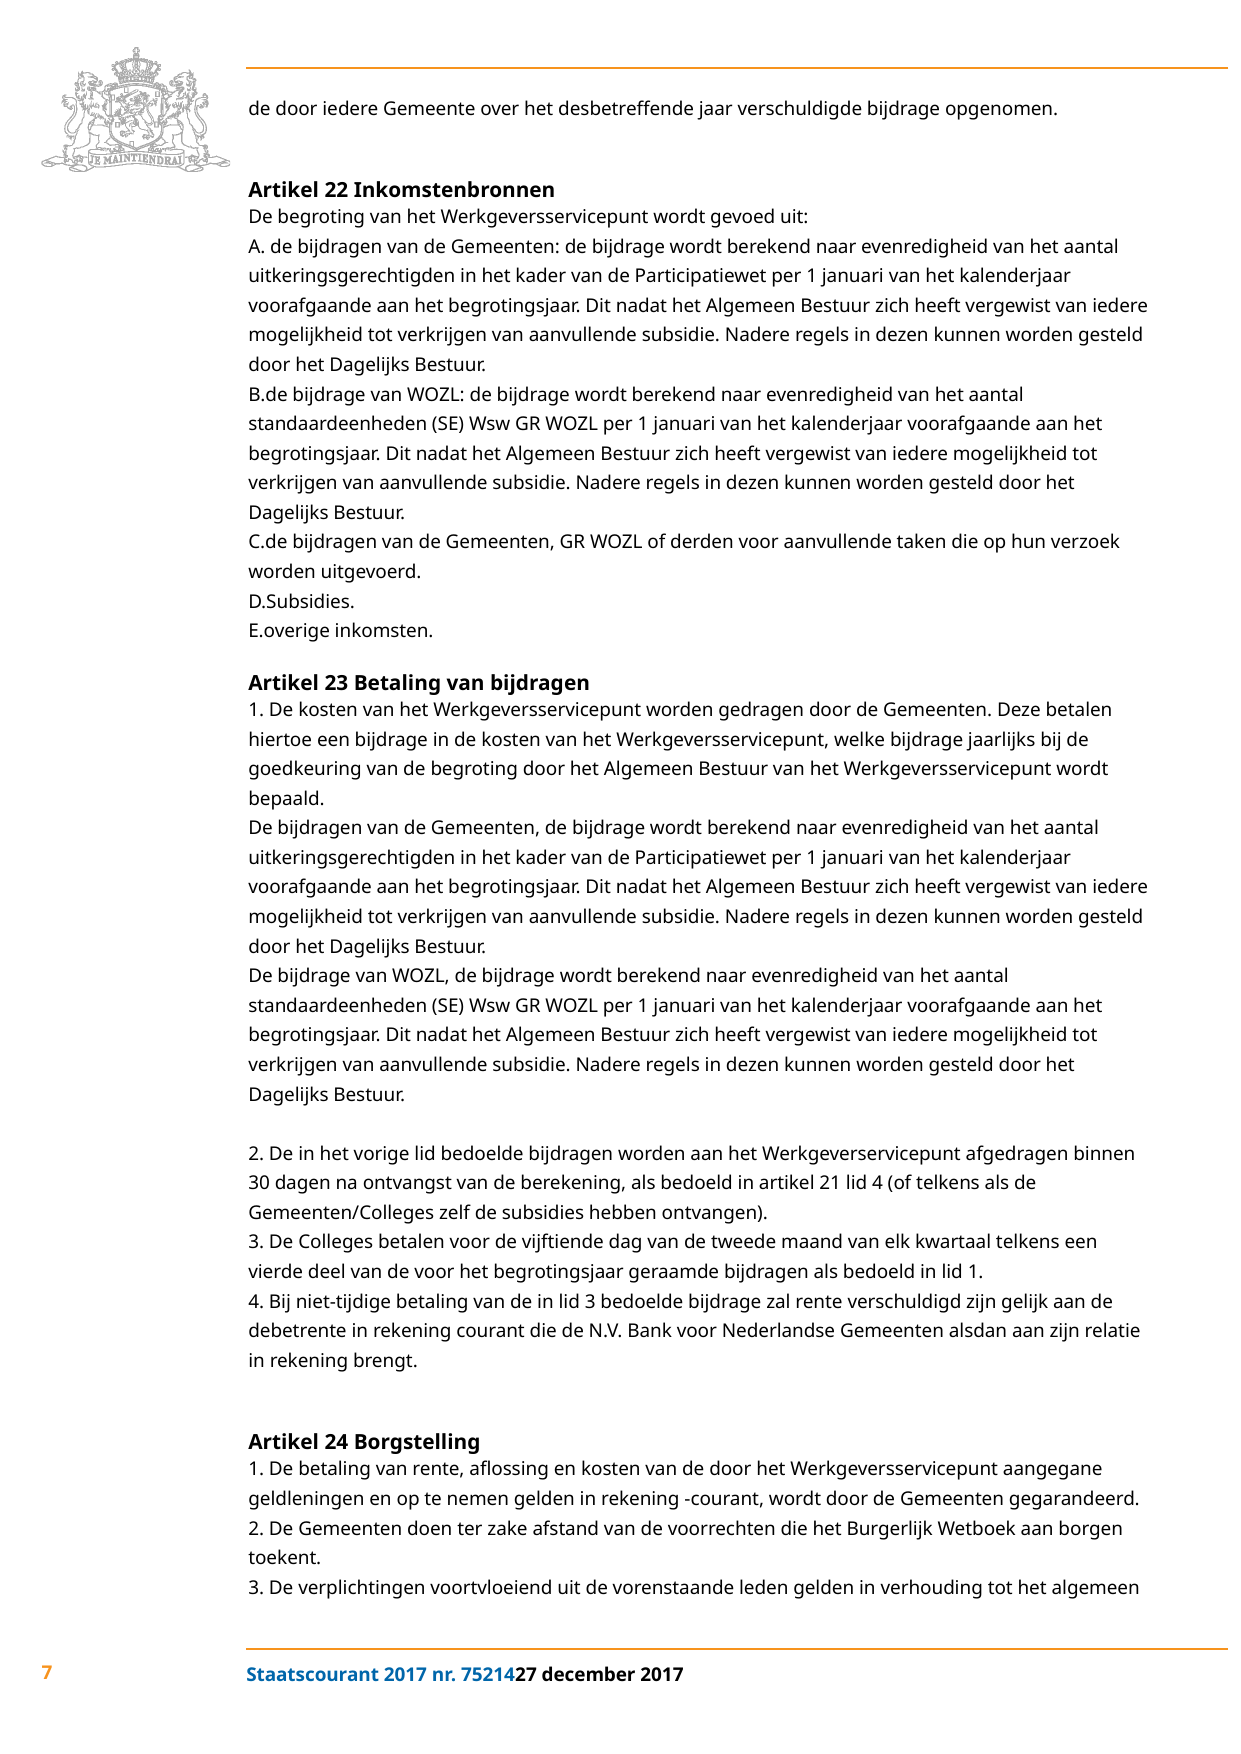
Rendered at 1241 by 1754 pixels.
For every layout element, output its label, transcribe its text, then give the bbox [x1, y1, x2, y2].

text de door iedere Gemeente over het desbetreffende jaar verschuldigde bijdrage opgenomen. [248, 95, 1152, 121]
text 4. Bij niet-tijdige betaling van de in lid 3 bedoelde bijdrage zal rente verschuldigd zijn gelijk aan de debetrente in rekening courant die de N.V. Bank voor Nederlandse Gemeenten alsdan aan zijn relatie in rekening brengt. [248, 1288, 1152, 1373]
text 1. De betaling van rente, aflossing en kosten van de door het Werkgeversservicepunt aangegane geldleningen en op te nemen gelden in rekening -courant, wordt door de Gemeenten gegarandeerd. [248, 1456, 1152, 1511]
text Artikel 22 Inkomstenbronnen [248, 175, 1152, 203]
text E.overige inkomsten. [248, 617, 1152, 643]
text D.Subsidies. [248, 588, 1152, 613]
text 2. De Gemeenten doen ter zake afstand van de voorrechten die het Burgerlijk Wetboek aan borgen toekent. [248, 1515, 1152, 1570]
text Artikel 24 Borgstelling [248, 1427, 1152, 1456]
text C.de bijdragen van de Gemeenten, GR WOZL of derden voor aanvullende taken die op hun verzoek worden uitgevoerd. [248, 529, 1152, 584]
text 3. De verplichtingen voortvloeiend uit de vorenstaande leden gelden in verhouding tot het algemeen [248, 1574, 1152, 1599]
text A. de bijdragen van de Gemeenten: de bijdrage wordt berekend naar evenredigheid van het aantal uitkeringsgerechtigden in het kader van de Participatiewet per 1 januari van het kalenderjaar voorafgaande aan het begrotingsjaar. Dit nadat het Algemeen Bestuur zich heeft vergewist van iedere mogelijkheid tot verkrijgen van aanvullende subsidie. Nadere regels in dezen kunnen worden gesteld door het Dagelijks Bestuur. [248, 233, 1152, 377]
text Artikel 23 Betaling van bijdragen [248, 668, 1152, 696]
text 3. De Colleges betalen voor de vijftiende dag van de tweede maand van elk kwartaal telkens een vierde deel van de voor het begrotingsjaar geraamde bijdragen als bedoeld in lid 1. [248, 1229, 1152, 1284]
text 2. De in het vorige lid bedoelde bijdragen worden aan het Werkgeverservicepunt afgedragen binnen 30 dagen na ontvangst van de berekening, als bedoeld in artikel 21 lid 4 (of telkens als de Gemeenten/Colleges zelf de subsidies hebben ontvangen). [248, 1140, 1152, 1225]
picture [41, 47, 231, 172]
text De bijdrage van WOZL, de bijdrage wordt berekend naar evenredigheid van het aantal standaardeenheden (SE) Wsw GR WOZL per 1 januari van het kalenderjaar voorafgaande aan het begrotingsjaar. Dit nadat het Algemeen Bestuur zich heeft vergewist van iedere mogelijkheid tot verkrijgen van aanvullende subsidie. Nadere regels in dezen kunnen worden gesteld door het Dagelijks Bestuur. [248, 962, 1152, 1107]
text 1. De kosten van het Werkgeversservicepunt worden gedragen door de Gemeenten. Deze betalen hiertoe een bijdrage in de kosten van het Werkgeversservicepunt, welke bijdrage jaarlijks bij de goedkeuring van de begroting door het Algemeen Bestuur van het Werkgeversservicepunt wordt bepaald. [248, 696, 1152, 811]
text B.de bijdrage van WOZL: de bijdrage wordt berekend naar evenredigheid van het aantal standaardeenheden (SE) Wsw GR WOZL per 1 januari van het kalenderjaar voorafgaande aan het begrotingsjaar. Dit nadat het Algemeen Bestuur zich heeft vergewist van iedere mogelijkheid tot verkrijgen van aanvullende subsidie. Nadere regels in dezen kunnen worden gesteld door het Dagelijks Bestuur. [248, 381, 1152, 525]
text De bijdragen van de Gemeenten, de bijdrage wordt berekend naar evenredigheid van het aantal uitkeringsgerechtigden in het kader van de Participatiewet per 1 januari van het kalenderjaar voorafgaande aan het begrotingsjaar. Dit nadat het Algemeen Bestuur zich heeft vergewist van iedere mogelijkheid tot verkrijgen van aanvullende subsidie. Nadere regels in dezen kunnen worden gesteld door het Dagelijks Bestuur. [248, 814, 1152, 959]
text De begroting van het Werkgeversservicepunt wordt gevoed uit: [248, 203, 1152, 229]
